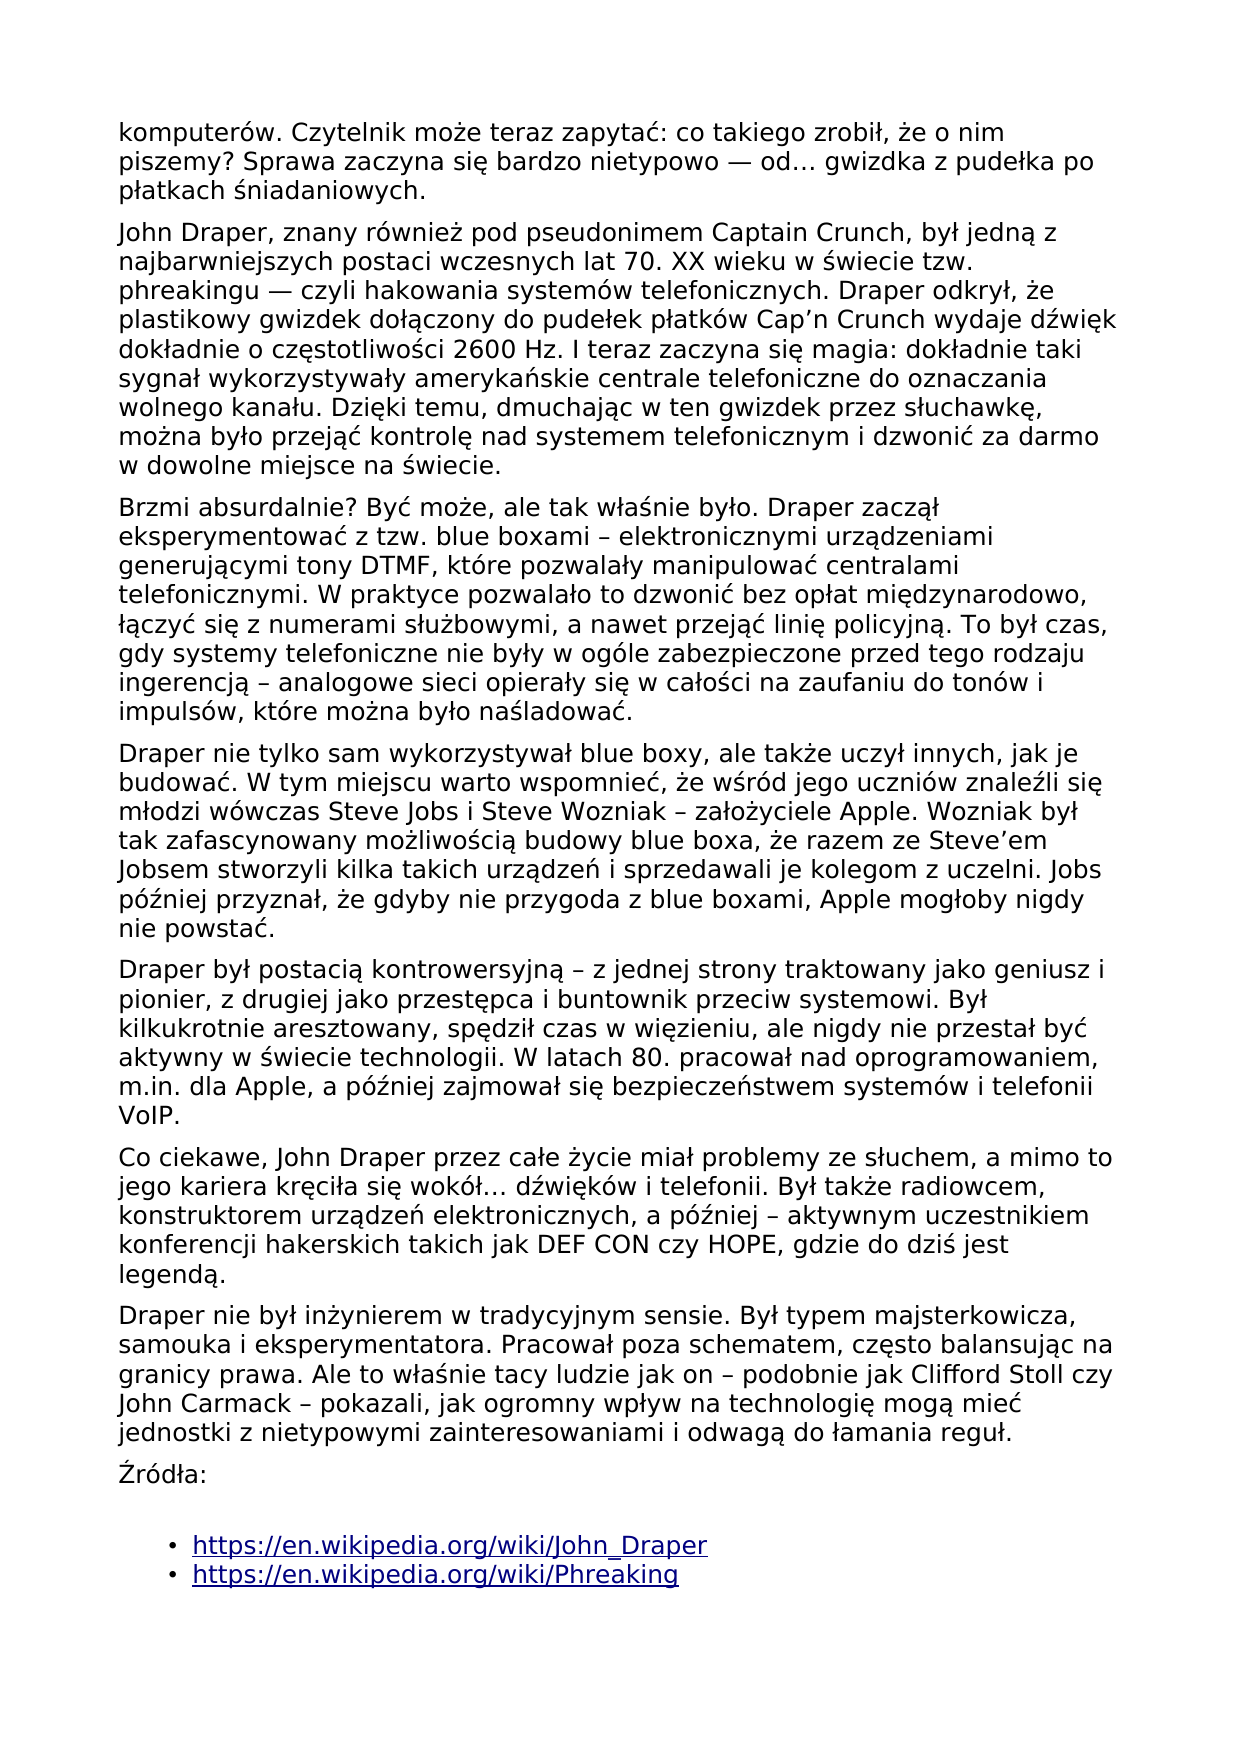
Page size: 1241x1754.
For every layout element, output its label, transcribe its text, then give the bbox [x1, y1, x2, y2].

text Draper nie był inżynierem w tradycyjnym sensie. Był typem majsterkowicza, samouka i eksperymentatora. Pracował poza schematem, często balansując na granicy prawa. Ale to właśnie tacy ludzie jak on – podobnie jak Clifford Stoll czy John Carmack – pokazali, jak ogromny wpływ na technologię mogą mieć jednostki z nietypowymi zainteresowaniami i odwagą do łamania reguł. [118, 1301, 1122, 1447]
text Źródła: [118, 1460, 1122, 1489]
text Draper nie tylko sam wykorzystywał blue boxy, ale także uczył innych, jak je budować. W tym miejscu warto wspomnieć, że wśród jego uczniów znaleźli się młodzi wówczas Steve Jobs i Steve Wozniak – założyciele Apple. Wozniak był tak zafascynowany możliwością budowy blue boxa, że razem ze Steve’em Jobsem stworzyli kilka takich urządzeń i sprzedawali je kolegom z uczelni. Jobs później przyznał, że gdyby nie przygoda z blue boxami, Apple mogłoby nigdy nie powstać. [118, 739, 1122, 943]
text John Draper, znany również pod pseudonimem Captain Crunch, był jedną z najbarwniejszych postaci wczesnych lat 70. XX wieku w świecie tzw. phreakingu — czyli hakowania systemów telefonicznych. Draper odkrył, że plastikowy gwizdek dołączony do pudełek płatków Cap’n Crunch wydaje dźwięk dokładnie o częstotliwości 2600 Hz. I teraz zaczyna się magia: dokładnie taki sygnał wykorzystywały amerykańskie centrale telefoniczne do oznaczania wolnego kanału. Dzięki temu, dmuchając w ten gwizdek przez słuchawkę, można było przejąć kontrolę nad systemem telefonicznym i dzwonić za darmo w dowolne miejsce na świecie. [118, 218, 1122, 481]
list https://en.wikipedia.org/wiki/John_Draper [177, 1531, 1122, 1560]
text Brzmi absurdalnie? Być może, ale tak właśnie było. Draper zaczął eksperymentować z tzw. blue boxami – elektronicznymi urządzeniami generującymi tony DTMF, które pozwalały manipulować centralami telefonicznymi. W praktyce pozwalało to dzwonić bez opłat międzynarodowo, łączyć się z numerami służbowymi, a nawet przejąć linię policyjną. To był czas, gdy systemy telefoniczne nie były w ogóle zabezpieczone przed tego rodzaju ingerencją – analogowe sieci opierały się w całości na zaufaniu do tonów i impulsów, które można było naśladować. [118, 493, 1122, 726]
text Draper był postacią kontrowersyjną – z jednej strony traktowany jako geniusz i pionier, z drugiej jako przestępca i buntownik przeciw systemowi. Był kilkukrotnie aresztowany, spędził czas w więzieniu, ale nigdy nie przestał być aktywny w świecie technologii. W latach 80. pracował nad oprogramowaniem, m.in. dla Apple, a później zajmował się bezpieczeństwem systemów i telefonii VoIP. [118, 956, 1122, 1131]
list https://en.wikipedia.org/wiki/Phreaking [177, 1560, 1122, 1589]
text Co ciekawe, John Draper przez całe życie miał problemy ze słuchem, a mimo to jego kariera kręciła się wokół… dźwięków i telefonii. Był także radiowcem, konstruktorem urządzeń elektronicznych, a później – aktywnym uczestnikiem konferencji hakerskich takich jak DEF CON czy HOPE, gdzie do dziś jest legendą. [118, 1143, 1122, 1289]
text komputerów. Czytelnik może teraz zapytać: co takiego zrobił, że o nim piszemy? Sprawa zaczyna się bardzo nietypowo — od… gwizdka z pudełka po płatkach śniadaniowych. [118, 118, 1122, 206]
